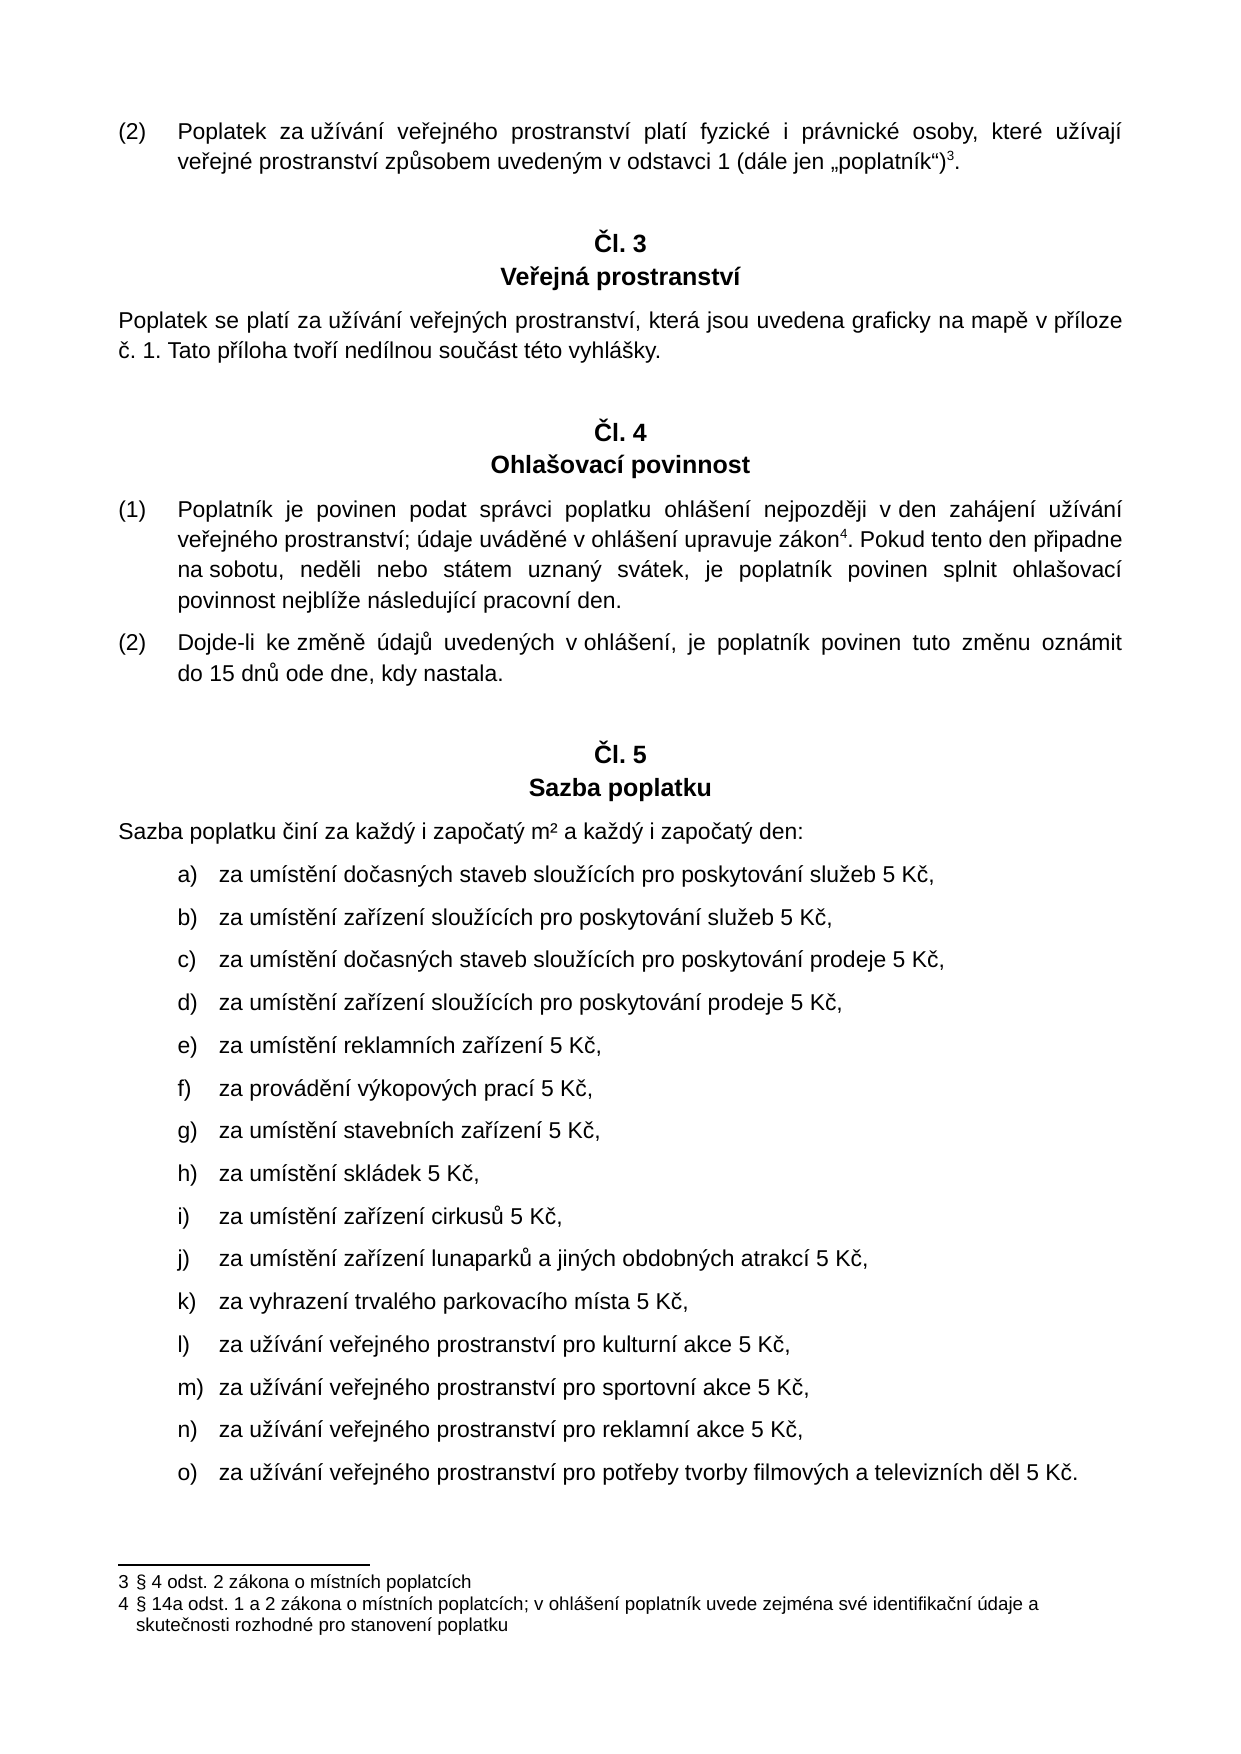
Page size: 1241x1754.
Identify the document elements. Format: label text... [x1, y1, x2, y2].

list za provádění výkopových prací 5 Kč, [177, 1074, 1122, 1101]
list za umístění zařízení sloužících pro poskytování služeb 5 Kč, [177, 904, 1122, 930]
list za umístění stavebních zařízení 5 Kč, [177, 1117, 1122, 1144]
list za umístění zařízení cirkusů 5 Kč, [177, 1203, 1122, 1229]
list za umístění skládek 5 Kč, [177, 1160, 1122, 1186]
list za umístění reklamních zařízení 5 Kč, [177, 1032, 1122, 1058]
list Poplatník je povinen podat správci poplatku ohlášení nejpozději v den zahájení užívání veřejného prostranství; údaje uváděné v ohlášení upravuje zákon. Pokud tento den připadne na sobotu, neděli nebo státem uznaný svátek, je poplatník povinen splnit ohlašovací povinnost nejblíže následující pracovní den. [118, 496, 1122, 613]
subtitle Čl. 4 Ohlašovací povinnost [118, 417, 1122, 479]
subtitle Čl. 3 Veřejná prostranství [118, 228, 1122, 290]
list za užívání veřejného prostranství pro kulturní akce 5 Kč, [177, 1331, 1122, 1357]
list za vyhrazení trvalého parkovacího místa 5 Kč, [177, 1288, 1122, 1314]
subtitle Čl. 5 Sazba poplatku [118, 740, 1122, 802]
text Poplatek se platí za užívání veřejných prostranství, která jsou uvedena graficky na mapě v příloze č. 1. Tato příloha tvoří nedílnou součást této vyhlášky. [118, 307, 1122, 364]
list Dojde-li ke změně údajů uvedených v ohlášení, je poplatník povinen tuto změnu oznámit do 15 dnů ode dne, kdy nastala. [118, 629, 1122, 686]
list za umístění dočasných staveb sloužících pro poskytování prodeje 5 Kč, [177, 946, 1122, 973]
list Poplatek za užívání veřejného prostranství platí fyzické i právnické osoby, které užívají veřejné prostranství způsobem uvedeným v odstavci 1 (dále jen „poplatník“). [118, 118, 1122, 175]
list za umístění zařízení sloužících pro poskytování prodeje 5 Kč, [177, 989, 1122, 1016]
text Sazba poplatku činí za každý i započatý m² a každý i započatý den: [118, 818, 1122, 845]
list za užívání veřejného prostranství pro sportovní akce 5 Kč, [177, 1373, 1122, 1400]
list za umístění dočasných staveb sloužících pro poskytování služeb 5 Kč, [177, 861, 1122, 887]
list § 14a odst. 1 a 2 zákona o místních poplatcích; v ohlášení poplatník uvede zejména své identifikační údaje a skutečnosti rozhodné pro stanovení poplatku [118, 1592, 1122, 1635]
list za umístění zařízení lunaparků a jiných obdobných atrakcí 5 Kč, [177, 1245, 1122, 1272]
list za užívání veřejného prostranství pro potřeby tvorby filmových a televizních děl 5 Kč. [177, 1459, 1122, 1485]
list za užívání veřejného prostranství pro reklamní akce 5 Kč, [177, 1416, 1122, 1443]
list § 4 odst. 2 zákona o místních poplatcích [118, 1571, 1122, 1592]
